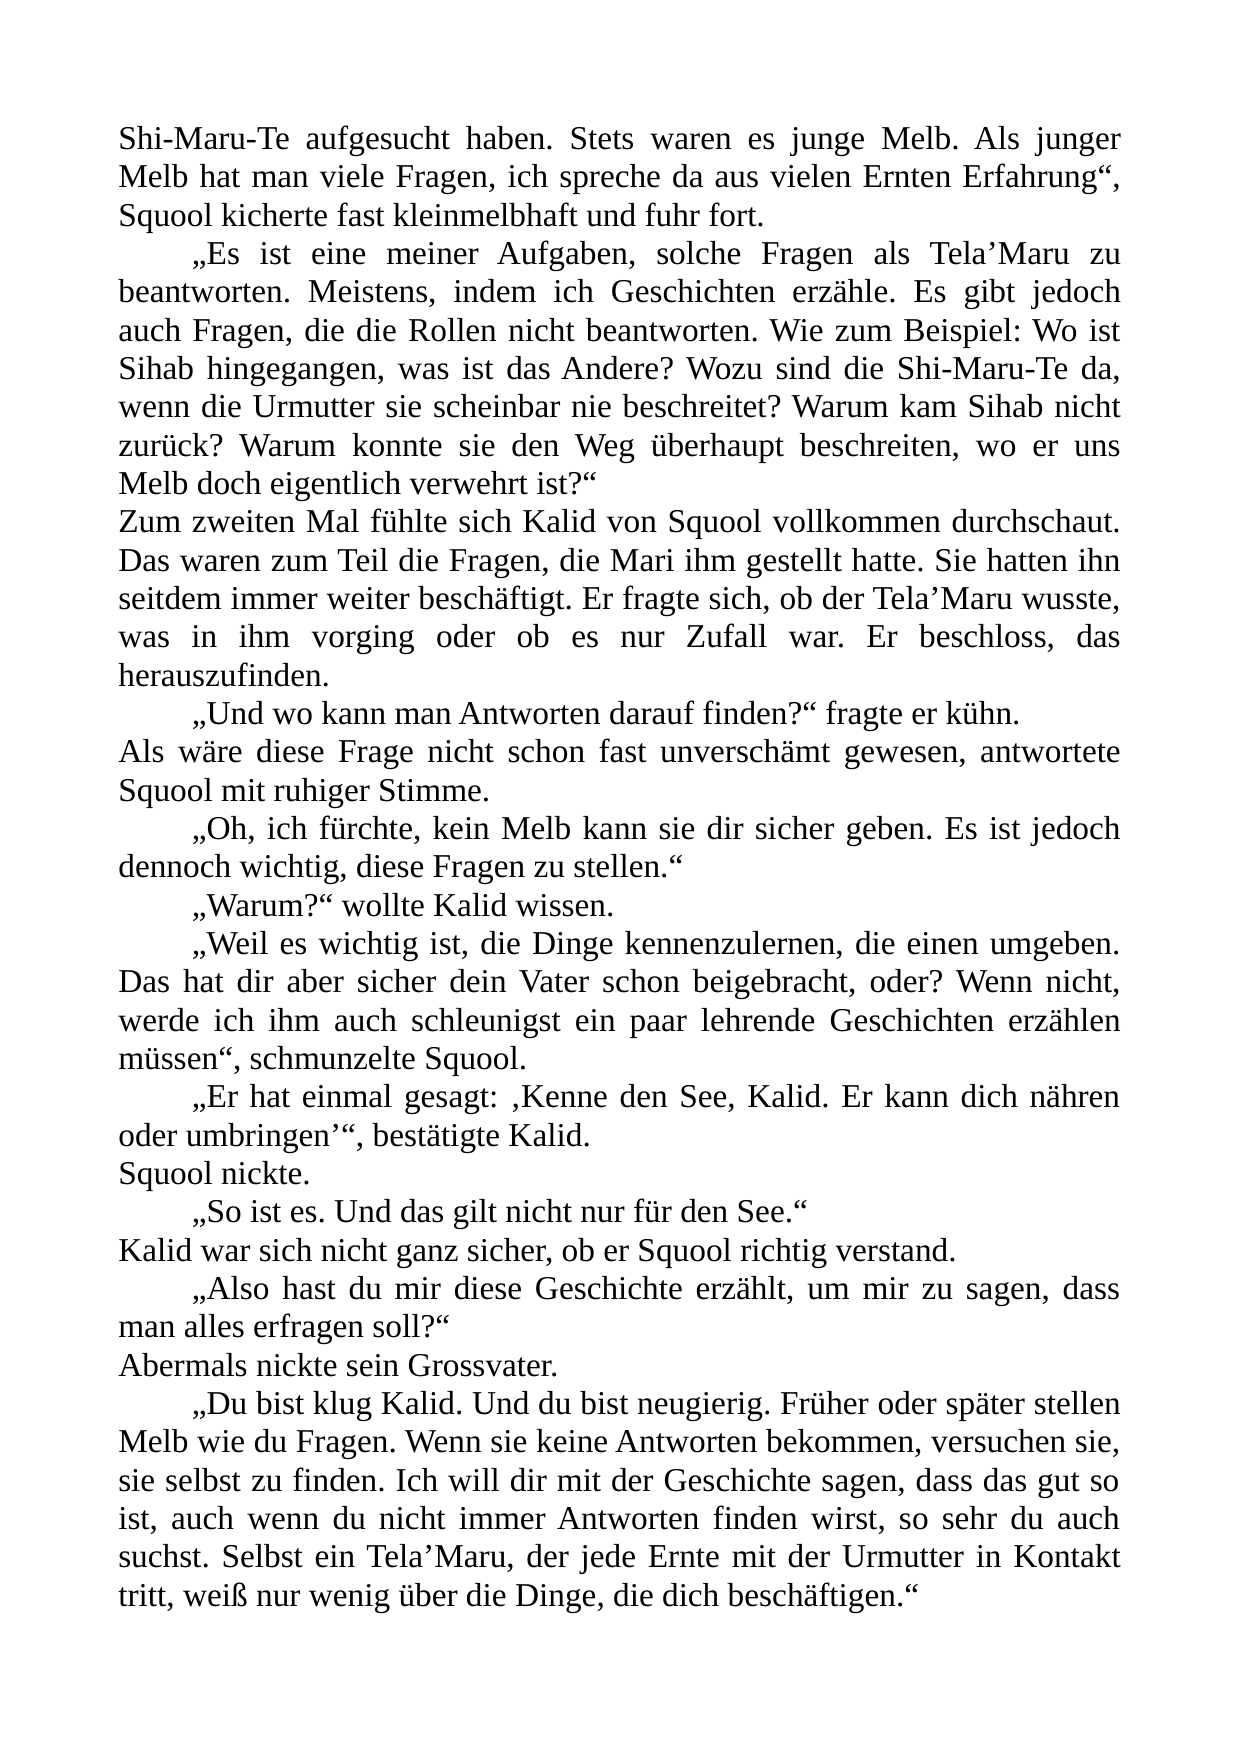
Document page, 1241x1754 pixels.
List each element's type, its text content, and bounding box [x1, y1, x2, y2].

text Abermals nickte sein Grossvater. [118, 1345, 1122, 1383]
text „Er hat einmal gesagt: ‚Kenne den See, Kalid. Er kann dich nähren oder umbringen’“, bestätigte Kalid. [118, 1076, 1122, 1153]
text Shi-Maru-Te aufgesucht haben. Stets waren es junge Melb. Als junger Melb hat man viele Fragen, ich spreche da aus vielen Ernten Erfahrung“, Squool kicherte fast kleinmelbhaft und fuhr fort. [118, 118, 1122, 233]
text „Weil es wichtig ist, die Dinge kennenzulernen, die einen umgeben. Das hat dir aber sicher dein Vater schon beigebracht, oder? Wenn nicht, werde ich ihm auch schleunigst ein paar lehrende Geschichten erzählen müssen“, schmunzelte Squool. [118, 923, 1122, 1076]
text Als wäre diese Frage nicht schon fast unverschämt gewesen, antwortete Squool mit ruhiger Stimme. [118, 731, 1122, 808]
text Zum zweiten Mal fühlte sich Kalid von Squool vollkommen durchschaut. Das waren zum Teil die Fragen, die Mari ihm gestellt hatte. Sie hatten ihn seitdem immer weiter beschäftigt. Er fragte sich, ob der Tela’Maru wusste, was in ihm vorging oder ob es nur Zufall war. Er beschloss, das herauszufinden. [118, 501, 1122, 693]
text „Du bist klug Kalid. Und du bist neugierig. Früher oder später stellen Melb wie du Fragen. Wenn sie keine Antworten bekommen, versuchen sie, sie selbst zu finden. Ich will dir mit der Geschichte sagen, dass das gut so ist, auch wenn du nicht immer Antworten finden wirst, so sehr du auch suchst. Selbst ein Tela’Maru, der jede Ernte mit der Urmutter in Kontakt tritt, weiß nur wenig über die Dinge, die dich beschäftigen.“ [118, 1383, 1122, 1613]
text „Es ist eine meiner Aufgaben, solche Fragen als Tela’Maru zu beantworten. Meistens, indem ich Geschichten erzähle. Es gibt jedoch auch Fragen, die die Rollen nicht beantworten. Wie zum Beispiel: Wo ist Sihab hingegangen, was ist das Andere? Wozu sind die Shi-Maru-Te da, wenn die Urmutter sie scheinbar nie beschreitet? Warum kam Sihab nicht zurück? Warum konnte sie den Weg überhaupt beschreiten, wo er uns Melb doch eigentlich verwehrt ist?“ [118, 233, 1122, 501]
text „Warum?“ wollte Kalid wissen. [118, 885, 1122, 923]
text „Also hast du mir diese Geschichte erzählt, um mir zu sagen, dass man alles erfragen soll?“ [118, 1268, 1122, 1345]
text Kalid war sich nicht ganz sicher, ob er Squool richtig verstand. [118, 1230, 1122, 1268]
text Squool nickte. [118, 1153, 1122, 1191]
text „So ist es. Und das gilt nicht nur für den See.“ [118, 1191, 1122, 1230]
text „Und wo kann man Antworten darauf finden?“ fragte er kühn. [118, 693, 1122, 731]
text „Oh, ich fürchte, kein Melb kann sie dir sicher geben. Es ist jedoch dennoch wichtig, diese Fragen zu stellen.“ [118, 808, 1122, 885]
